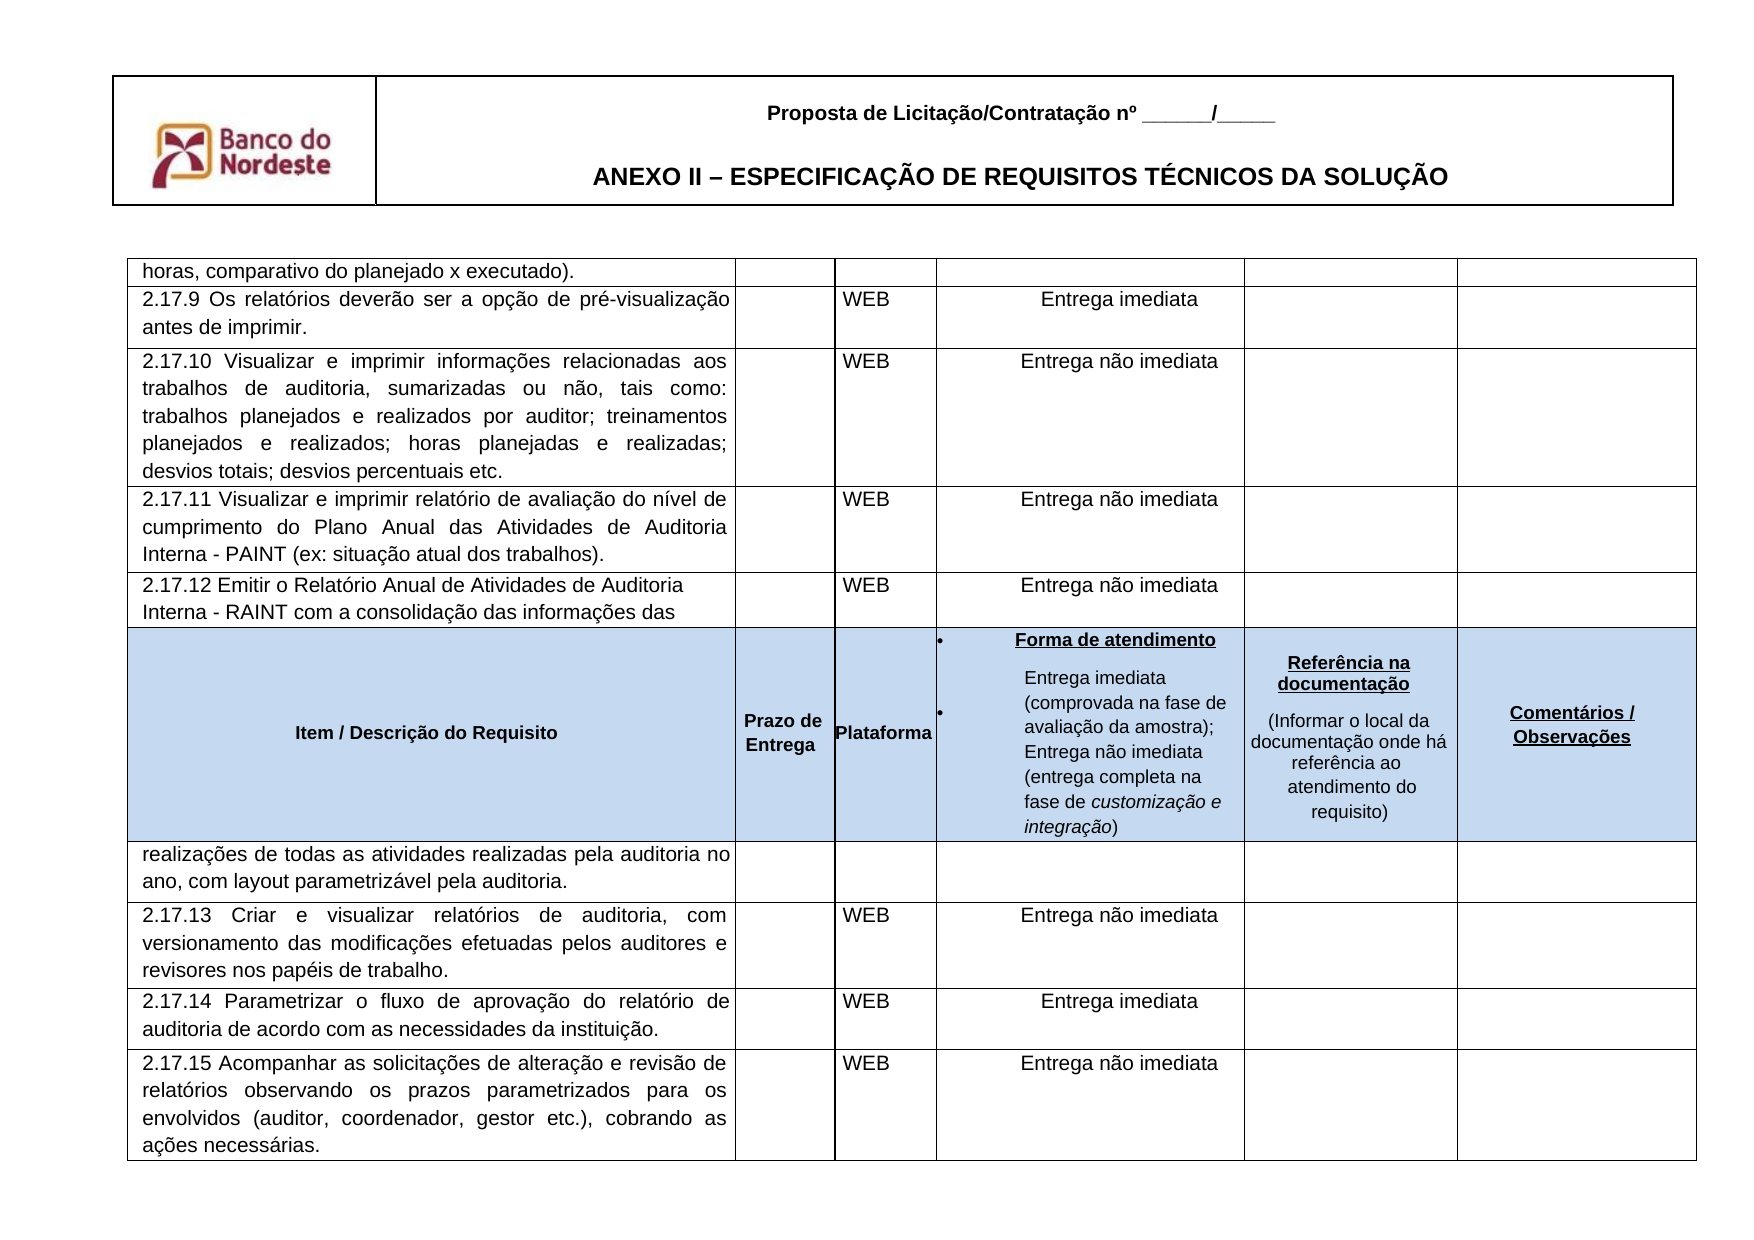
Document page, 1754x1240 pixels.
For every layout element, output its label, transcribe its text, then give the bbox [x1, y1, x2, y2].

table_cell Item / Descrição do Requisito [128, 628, 735, 841]
table_cell [1245, 573, 1457, 627]
table_cell [1458, 989, 1696, 1049]
table_cell WEB [836, 903, 936, 988]
table_cell [836, 842, 936, 902]
table_cell [937, 259, 1015, 286]
table_cell [937, 287, 1015, 347]
table_cell 2.17.9 Os relatórios deverão ser a opção de pré-visualização antes de imprimir. [128, 287, 735, 347]
table_cell WEB [836, 989, 936, 1049]
table_cell Entrega não imediata [1015, 487, 1244, 572]
table_cell WEB [836, 349, 936, 486]
table_cell [736, 842, 834, 902]
table_cell [1458, 259, 1696, 286]
table_cell Comentários / Observações [1458, 628, 1696, 841]
table_cell 2.17.13 Criar e visualizar relatórios de auditoria, com versionamento das modificações efetuadas pelos auditores e revisores nos papéis de trabalho. [128, 903, 735, 988]
table_cell 2.17.14 Parametrizar o fluxo de aprovação do relatório de auditoria de acordo com as necessidades da instituição. [128, 989, 735, 1049]
table_cell WEB [836, 487, 936, 572]
table_cell [937, 573, 1015, 627]
table_cell [1458, 287, 1696, 347]
table_cell WEB [836, 287, 936, 347]
table_cell [1458, 903, 1696, 988]
table_cell [937, 1050, 1015, 1160]
table_cell [1245, 1050, 1457, 1160]
table_cell [736, 487, 834, 572]
table_cell WEB [836, 573, 936, 627]
table_cell [937, 903, 1015, 988]
table_cell Prazo de Entrega [736, 628, 834, 841]
table_cell [1458, 487, 1696, 572]
table_cell 2.17.10 Visualizar e imprimir informações relacionadas aos trabalhos de auditoria, sumarizadas ou não, tais como: trabalhos planejados e realizados por auditor; treinamentos planejados e realizados; horas planejadas e realizadas; desvios totais; desvios percentuais etc. [128, 349, 735, 486]
table_cell Entrega imediata [1015, 989, 1244, 1049]
table_cell realizações de todas as atividades realizadas pela auditoria no ano, com layout parametrizável pela auditoria. [128, 842, 735, 902]
table_cell [1458, 573, 1696, 627]
table_cell [1245, 989, 1457, 1049]
table_cell [836, 259, 936, 286]
table_cell [1458, 842, 1696, 902]
table_cell Entrega não imediata [1015, 1050, 1244, 1160]
table_cell Entrega não imediata [1015, 573, 1244, 627]
table_cell [937, 842, 1015, 902]
table_cell Forma de atendimento Entrega imediata (comprovada na fase de avaliação da amostra); Entrega não imediata (entrega completa na fase de customização e integração) [1015, 628, 1244, 841]
table_cell WEB [836, 1050, 936, 1160]
table_cell Entrega não imediata [1015, 349, 1244, 486]
table_cell horas, comparativo do planejado x executado). [128, 259, 735, 286]
table_cell [736, 287, 834, 347]
table_cell [736, 1050, 834, 1160]
table_cell [736, 903, 834, 988]
table_cell [1245, 842, 1457, 902]
table_cell 2.17.12 Emitir o Relatório Anual de Atividades de Auditoria Interna - RAINT com a consolidação das informações das [128, 573, 735, 627]
table_cell [736, 349, 834, 486]
table_cell [937, 349, 1015, 486]
table_cell [736, 573, 834, 627]
table_cell [1245, 349, 1457, 486]
table_cell [937, 989, 1015, 1049]
table_cell Plataforma [836, 628, 936, 841]
table_cell [1245, 487, 1457, 572]
table_cell 2.17.15 Acompanhar as solicitações de alteração e revisão de relatórios observando os prazos parametrizados para os envolvidos (auditor, coordenador, gestor etc.), cobrando as ações necessárias. [128, 1050, 735, 1160]
table_cell [1458, 349, 1696, 486]
table_cell Entrega imediata [1015, 287, 1244, 347]
table_cell [937, 487, 1015, 572]
table_cell [1245, 259, 1457, 286]
table_cell [1015, 842, 1244, 902]
table_cell [736, 989, 834, 1049]
table_cell [1458, 1050, 1696, 1160]
table_cell 2.17.11 Visualizar e imprimir relatório de avaliação do nível de cumprimento do Plano Anual das Atividades de Auditoria Interna - PAINT (ex: situação atual dos trabalhos). [128, 487, 735, 572]
table_cell Entrega não imediata [1015, 903, 1244, 988]
table_cell [1245, 903, 1457, 988]
table_cell [736, 259, 834, 286]
table_cell [1245, 287, 1457, 347]
table_cell [1015, 259, 1244, 286]
table_cell [937, 628, 1015, 841]
table_cell Referência na documentação (Informar o local da documentação onde há referência ao atendimento do requisito) [1245, 628, 1457, 841]
